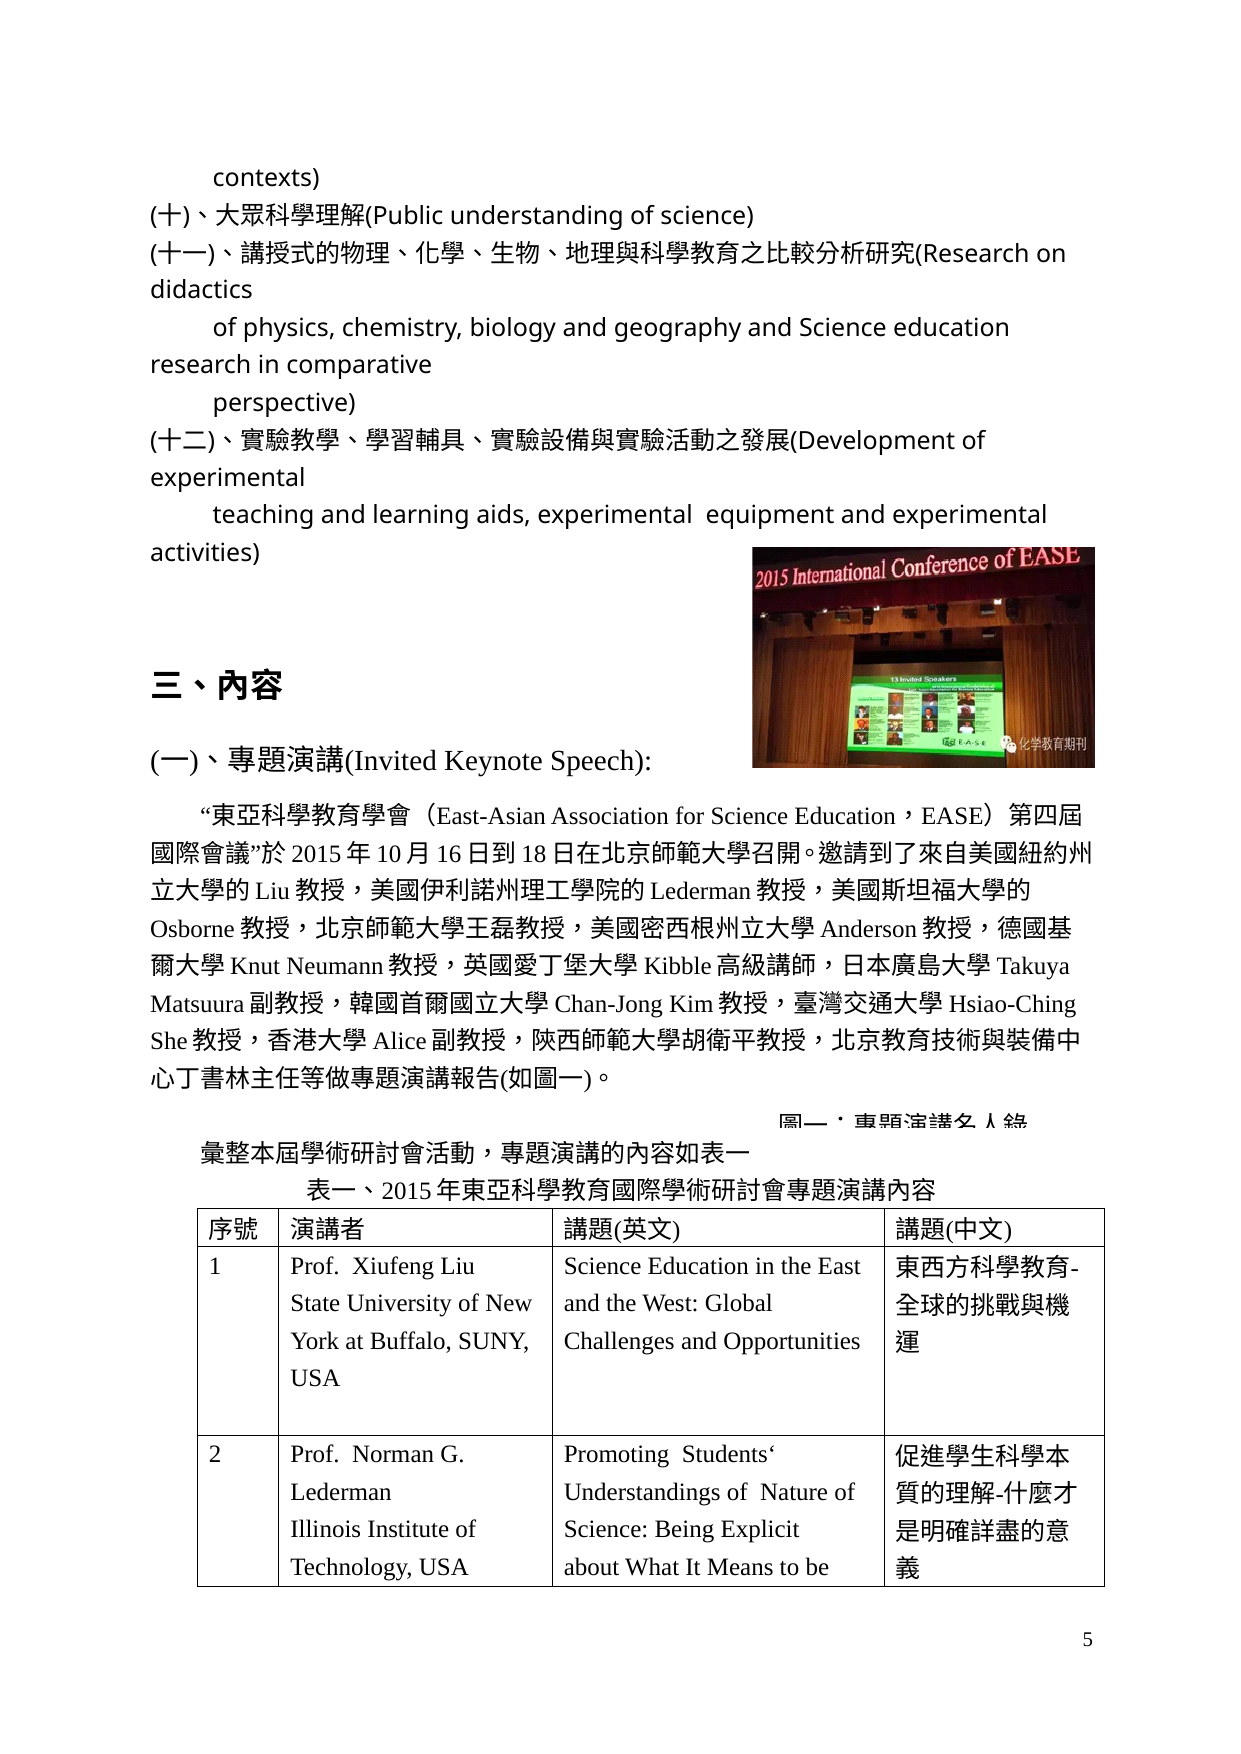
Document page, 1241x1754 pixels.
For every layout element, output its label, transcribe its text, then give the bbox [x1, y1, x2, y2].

text teaching and learning aids, experimental equipment and experimental activities) [150, 495, 1093, 570]
table_cell Prof. Xiufeng Liu State University of New York at Buffalo, SUNY, USA [279, 1247, 552, 1434]
table_cell Science Education in the East and the West: Global Challenges and Opportunities [553, 1247, 884, 1434]
text 三、內容 [150, 645, 737, 720]
text (十二)、實驗教學、學習輔具、實驗設備與實驗活動之發展(Development of experimental [150, 420, 1093, 495]
table_cell 促進學生科學本質的理解-什麼才是明確詳盡的意義 [885, 1436, 1104, 1586]
text 彙整本屆學術研討會活動，專題演講的內容如表一 [150, 1132, 1093, 1170]
table_cell 東西方科學教育-全球的挑戰與機運 [885, 1247, 1104, 1434]
table_header 演講者 [279, 1209, 552, 1246]
text of physics, chemistry, biology and geography and Science education research in comparative [150, 307, 1093, 382]
text contexts) [150, 157, 1093, 195]
text (一)、專題演講(Invited Keynote Speech): [150, 720, 1093, 795]
text 圖一：專題演講名人錄 [778, 1105, 1048, 1127]
text 表一、2015年東亞科學教育國際學術研討會專題演講內容 [150, 1170, 1093, 1207]
text (十)、大眾科學理解(Public understanding of science) [150, 195, 1093, 232]
table_header 講題(中文) [885, 1209, 1104, 1246]
text “東亞科學教育學會（East-Asian Association for Science Education，EASE）第四屆國際會議”於2015年10月16日到18日在北京師範大學召開。邀請到了來自美國紐約州立大學的Liu教授，美國伊利諾州理工學院的Lederman教授，美國斯坦福大學的Osborne教授，北京師範大學王磊教授，美國密西根州立大學Anderson教授，德國基爾大學Knut Neumann教授，英國愛丁堡大學Kibble高級講師，日本廣島大學Takuya Matsuura副教授，韓國首爾國立大學Chan-Jong Kim教授，臺灣交通大學Hsiao-Ching She教授，香港大學Alice副教授，陝西師範大學胡衛平教授，北京教育技術與裝備中心丁書林主任等做專題演講報告(如圖一)。 [150, 795, 1093, 1095]
table_header 講題(英文) [553, 1209, 884, 1246]
table_cell 1 [198, 1247, 278, 1434]
text perspective) [150, 382, 1093, 420]
table_cell Prof. Norman G. Lederman Illinois Institute of Technology, USA [279, 1436, 552, 1586]
table_cell 2 [198, 1436, 278, 1586]
table_header 序號 [198, 1209, 278, 1246]
table_cell Promoting Students‘ Understandings of Nature of Science: Being Explicit about What It Means to be [553, 1436, 884, 1586]
text [737, 540, 1114, 776]
text [763, 1097, 1063, 1135]
text (十一)、講授式的物理、化學、生物、地理與科學教育之比較分析研究(Research on didactics [150, 232, 1093, 307]
